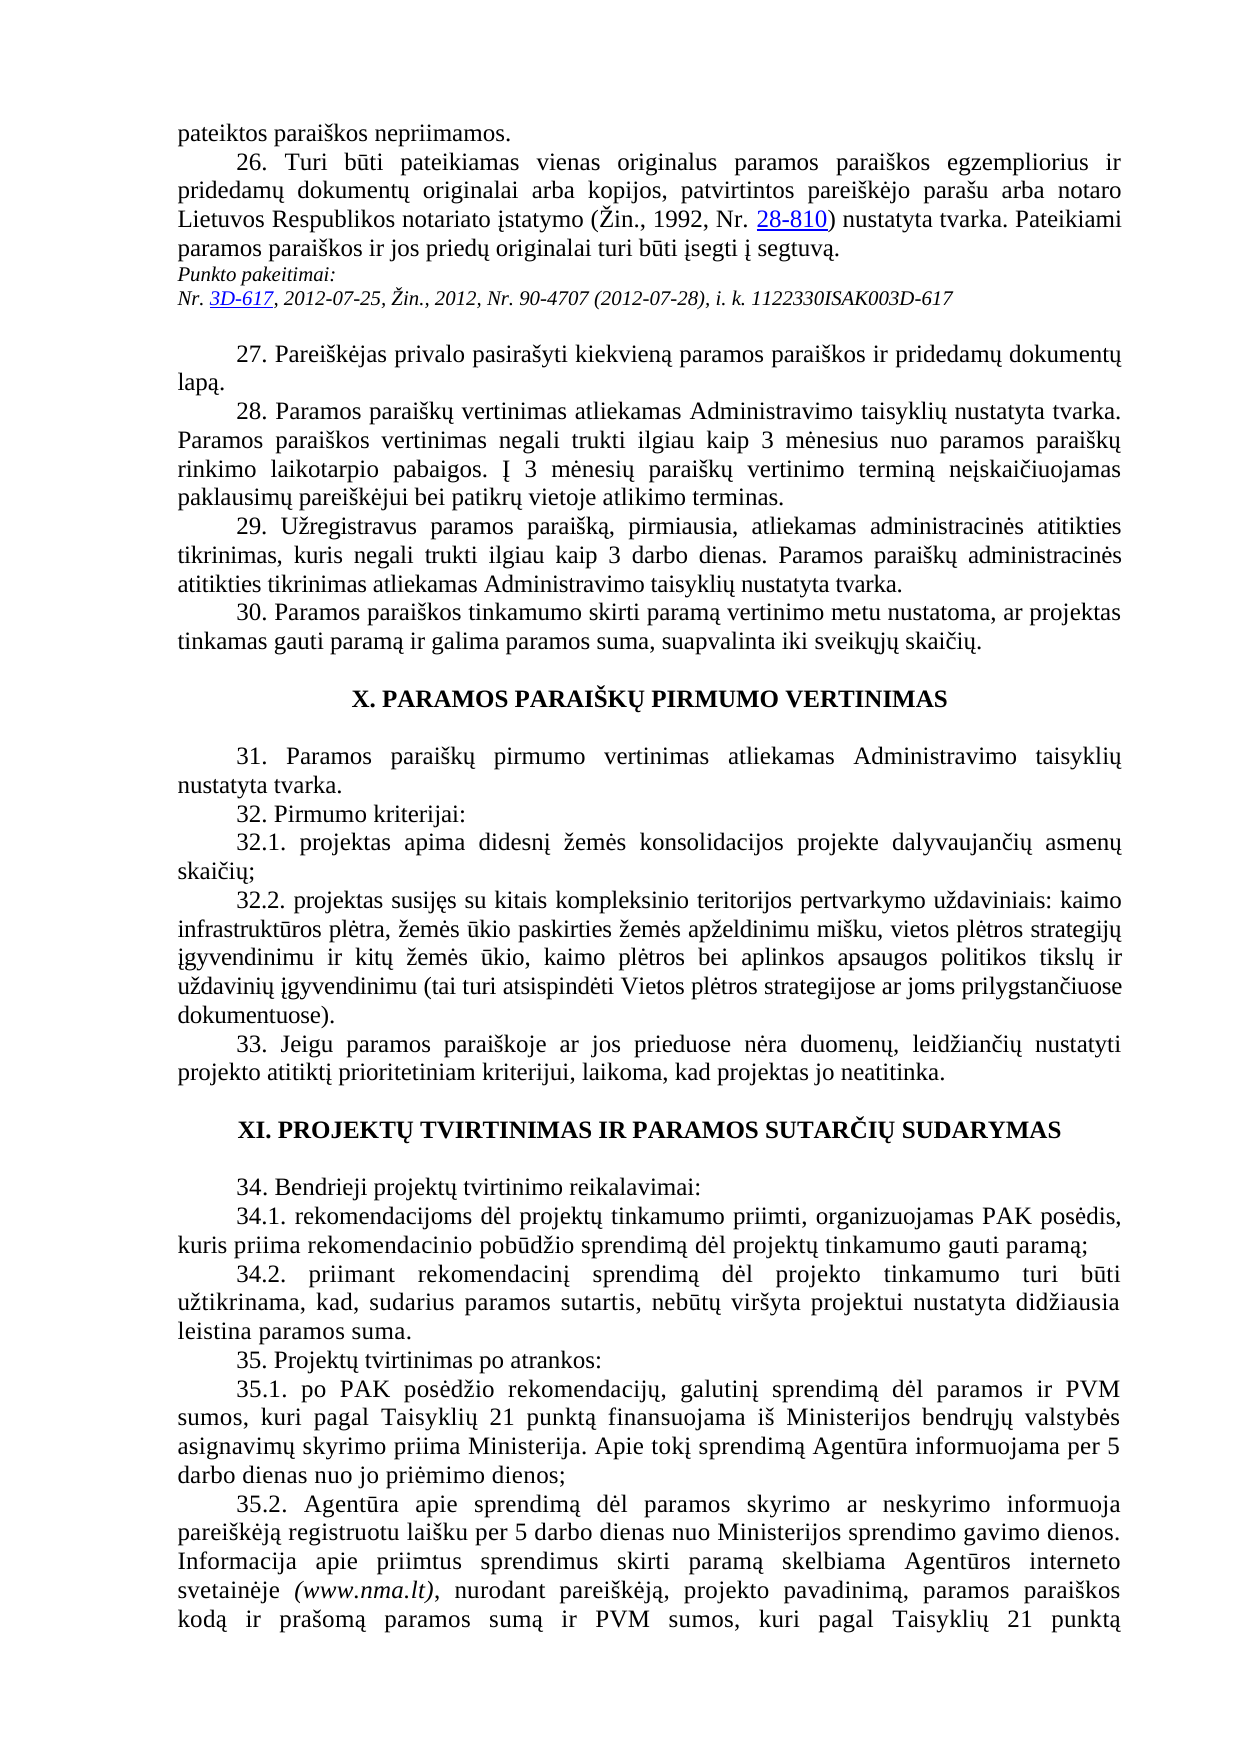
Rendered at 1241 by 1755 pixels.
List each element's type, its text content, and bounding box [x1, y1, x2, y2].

text 32.2. projektas susijęs su kitais kompleksinio teritorijos pertvarkymo uždaviniais: kaimo infrastruktūros plėtra, žemės ūkio paskirties žemės apželdinimu mišku, vietos plėtros strategijų įgyvendinimu ir kitų žemės ūkio, kaimo plėtros bei aplinkos apsaugos politikos tikslų ir uždavinių įgyvendinimu (tai turi atsispindėti Vietos plėtros strategijose ar joms prilygstančiuose dokumentuose). [177, 885, 1122, 1029]
text X. PARAMOS PARAIŠKŲ PIRMUMO VERTINIMAS [177, 684, 1122, 712]
text 32. Pirmumo kriterijai: [177, 799, 1122, 827]
text 31. Paramos paraiškų pirmumo vertinimas atliekamas Administravimo taisyklių nustatyta tvarka. [177, 741, 1122, 799]
text 26. Turi būti pateikiamas vienas originalus paramos paraiškos egzempliorius ir pridedamų dokumentų originalai arba kopijos, patvirtintos pareiškėjo parašu arba notaro Lietuvos Respublikos notariato įstatymo (Žin., 1992, Nr. 28-810) nustatyta tvarka. Pateikiami paramos paraiškos ir jos priedų originalai turi būti įsegti į segtuvą. [177, 147, 1122, 262]
text pateiktos paraiškos nepriimamos. [177, 118, 1122, 147]
text Punkto pakeitimai: [177, 262, 1122, 286]
text 30. Paramos paraiškos tinkamumo skirti paramą vertinimo metu nustatoma, ar projektas tinkamas gauti paramą ir galima paramos suma, suapvalinta iki sveikųjų skaičių. [177, 597, 1122, 655]
text 34. Bendrieji projektų tvirtinimo reikalavimai: [177, 1172, 1122, 1201]
text XI. PROJEKTŲ TVIRTINIMAS IR PARAMOS SUTARČIŲ SUDARYMAS [177, 1115, 1122, 1144]
text 34.1. rekomendacijoms dėl projektų tinkamumo priimti, organizuojamas PAK posėdis, kuris priima rekomendacinio pobūdžio sprendimą dėl projektų tinkamumo gauti paramą; [177, 1201, 1122, 1259]
text Nr. 3D-617, 2012-07-25, Žin., 2012, Nr. 90-4707 (2012-07-28), i. k. 1122330ISAK003D-617 [177, 286, 1122, 310]
text 35.1. po PAK posėdžio rekomendacijų, galutinį sprendimą dėl paramos ir PVM sumos, kuri pagal Taisyklių 21 punktą finansuojama iš Ministerijos bendrųjų valstybės asignavimų skyrimo priima Ministerija. Apie tokį sprendimą Agentūra informuojama per 5 darbo dienas nuo jo priėmimo dienos; [177, 1374, 1122, 1489]
text 29. Užregistravus paramos paraišką, pirmiausia, atliekamas administracinės atitikties tikrinimas, kuris negali trukti ilgiau kaip 3 darbo dienas. Paramos paraiškų administracinės atitikties tikrinimas atliekamas Administravimo taisyklių nustatyta tvarka. [177, 511, 1122, 597]
text 35.2. Agentūra apie sprendimą dėl paramos skyrimo ar neskyrimo informuoja pareiškėją registruotu laišku per 5 darbo dienas nuo Ministerijos sprendimo gavimo dienos. Informacija apie priimtus sprendimus skirti paramą skelbiama Agentūros interneto svetainėje (www.nma.lt), nurodant pareiškėją, projekto pavadinimą, paramos paraiškos kodą ir prašomą paramos sumą ir PVM sumos, kuri pagal Taisyklių 21 punktą [177, 1489, 1122, 1632]
text 32.1. projektas apima didesnį žemės konsolidacijos projekte dalyvaujančių asmenų skaičių; [177, 827, 1122, 885]
text 28. Paramos paraiškų vertinimas atliekamas Administravimo taisyklių nustatyta tvarka. Paramos paraiškos vertinimas negali trukti ilgiau kaip 3 mėnesius nuo paramos paraiškų rinkimo laikotarpio pabaigos. Į 3 mėnesių paraiškų vertinimo terminą neįskaičiuojamas paklausimų pareiškėjui bei patikrų vietoje atlikimo terminas. [177, 396, 1122, 511]
text 33. Jeigu paramos paraiškoje ar jos prieduose nėra duomenų, leidžiančių nustatyti projekto atitiktį prioritetiniam kriterijui, laikoma, kad projektas jo neatitinka. [177, 1029, 1122, 1086]
text 27. Pareiškėjas privalo pasirašyti kiekvieną paramos paraiškos ir pridedamų dokumentų lapą. [177, 339, 1122, 396]
text 35. Projektų tvirtinimas po atrankos: [177, 1345, 1122, 1374]
text 34.2. priimant rekomendacinį sprendimą dėl projekto tinkamumo turi būti užtikrinama, kad, sudarius paramos sutartis, nebūtų viršyta projektui nustatyta didžiausia leistina paramos suma. [177, 1259, 1122, 1345]
